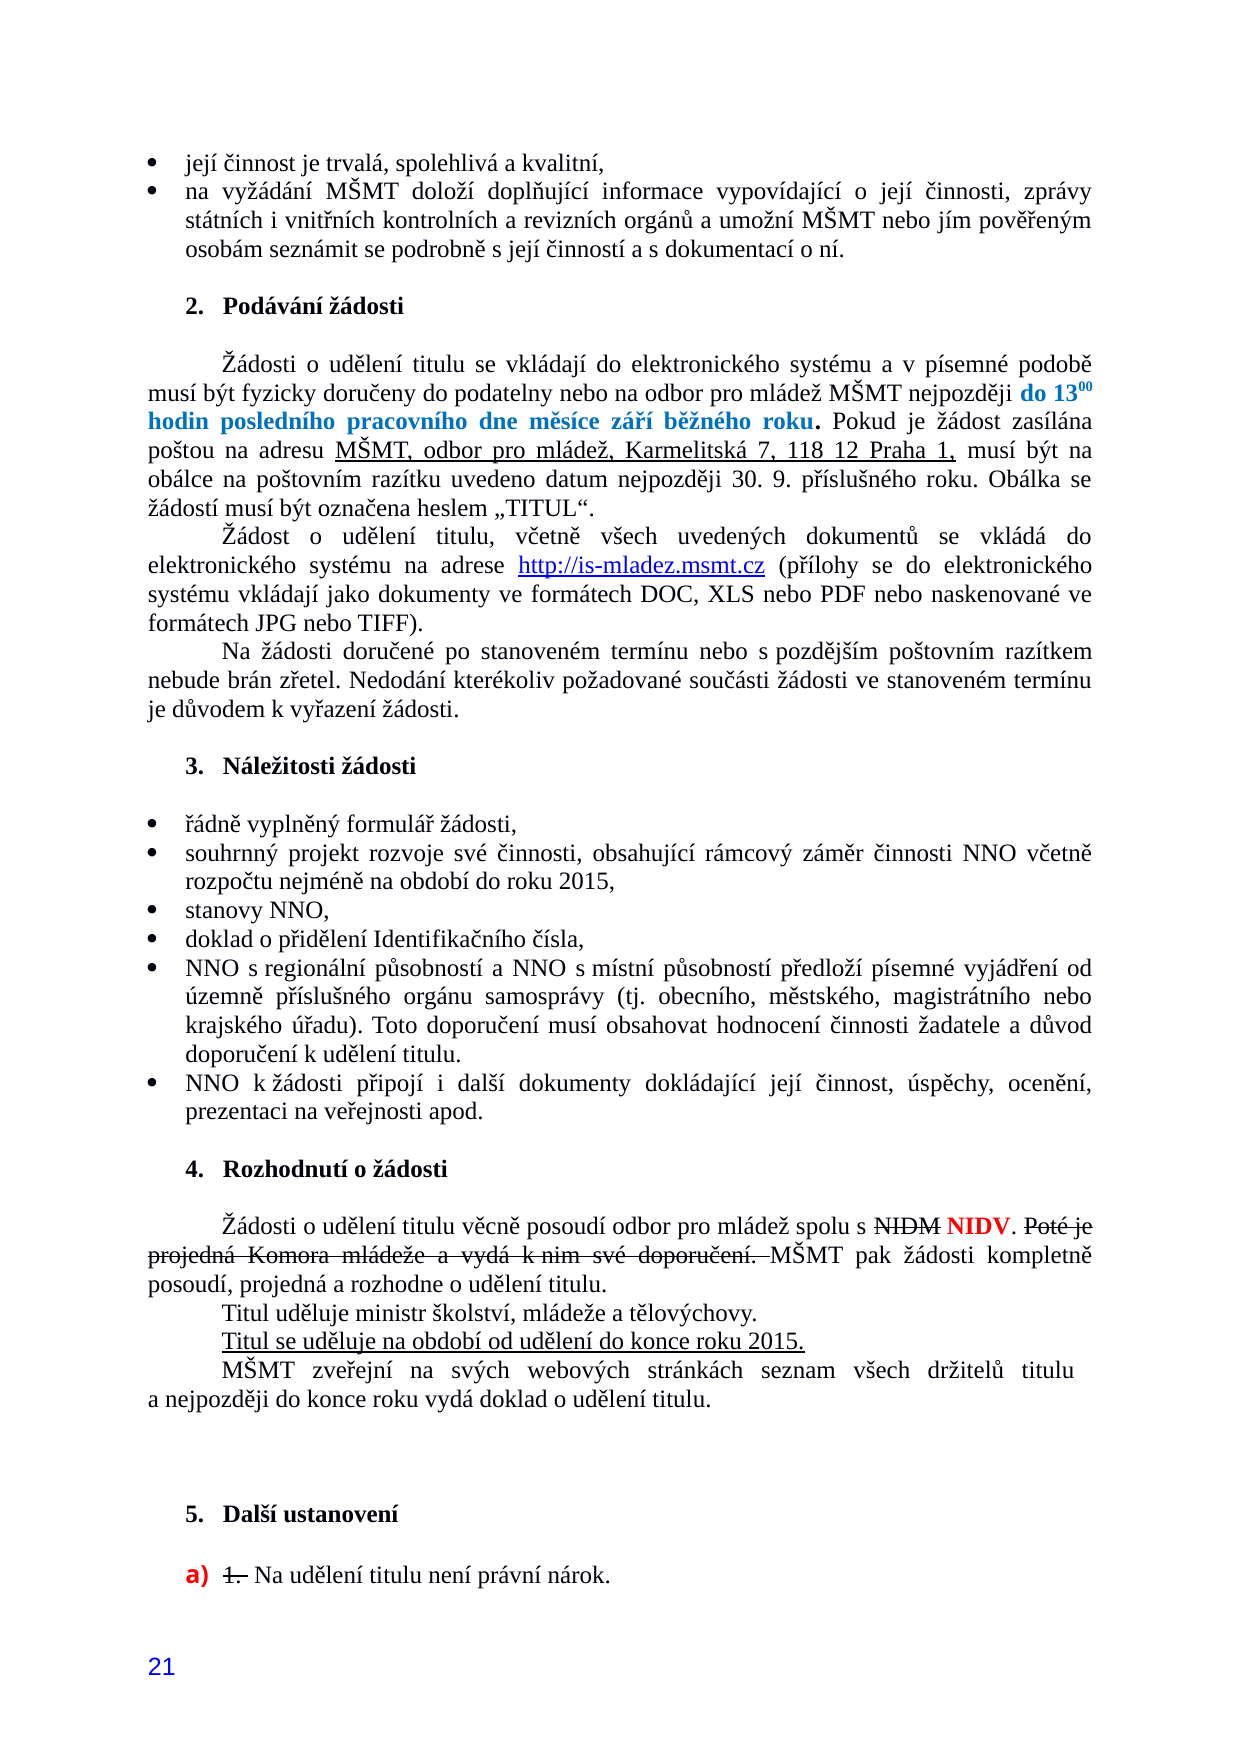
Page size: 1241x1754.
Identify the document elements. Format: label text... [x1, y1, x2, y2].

text Titul se uděluje na období od udělení do konce roku 2015. [148, 1326, 1093, 1355]
list na vyžádání MŠMT doloží doplňující informace vypovídající o její činnosti, zprávy státních i vnitřních kontrolních a revizních orgánů a umožní MŠMT nebo jím pověřeným osobám seznámit se podrobně s její činností a s dokumentací o ní. [148, 176, 1093, 263]
list doklad o přidělení Identifikačního čísla, [148, 924, 1093, 953]
list Náležitosti žádosti [185, 751, 1093, 780]
text Žádosti o udělení titulu věcně posoudí odbor pro mládež spolu s NIDM NIDV. Poté je projedná Komora mládeže a vydá k nim své doporučení. MŠMT pak žádosti kompletně posoudí, projedná a rozhodne o udělení titulu. [148, 1211, 1093, 1298]
text Žádost o udělení titulu, včetně všech uvedených dokumentů se vkládá do elektronického systému na adrese http://is-mladez.msmt.cz (přílohy se do elektronického systému vkládají jako dokumenty ve formátech DOC, XLS nebo PDF nebo naskenované ve formátech JPG nebo TIFF). [148, 521, 1093, 636]
list NNO k žádosti připojí i další dokumenty dokládající její činnost, úspěchy, ocenění, prezentaci na veřejnosti apod. [148, 1068, 1093, 1125]
list Rozhodnutí o žádosti [185, 1154, 1093, 1183]
list NNO s regionální působností a NNO s místní působností předloží písemné vyjádření od územně příslušného orgánu samosprávy (tj. obecního, městského, magistrátního nebo krajského úřadu). Toto doporučení musí obsahovat hodnocení činnosti žadatele a důvod doporučení k udělení titulu. [148, 953, 1093, 1068]
list Podávání žádosti [185, 291, 1093, 320]
text Titul uděluje ministr školství, mládeže a tělovýchovy. [148, 1298, 1093, 1326]
list řádně vyplněný formulář žádosti, [148, 809, 1093, 838]
list její činnost je trvalá, spolehlivá a kvalitní, [148, 148, 1093, 176]
text Žádosti o udělení titulu se vkládají do elektronického systému a v písemné podobě musí být fyzicky doručeny do podatelny nebo na odbor pro mládež MŠMT nejpozději do 1300 hodin posledního pracovního dne měsíce září běžného roku. Pokud je žádost zasílána poštou na adresu MŠMT, odbor pro mládež, Karmelitská 7, 118 12 Praha 1, musí být na obálce na poštovním razítku uvedeno datum nejpozději 30. 9. příslušného roku. Obálka se žádostí musí být označena heslem „TITUL“. [148, 349, 1093, 521]
text MŠMT zveřejní na svých webových stránkách seznam všech držitelů titulu a nejpozději do konce roku vydá doklad o udělení titulu. [148, 1355, 1093, 1413]
list 1. Na udělení titulu není právní nárok. [185, 1556, 1093, 1590]
list souhrnný projekt rozvoje své činnosti, obsahující rámcový záměr činnosti NNO včetně rozpočtu nejméně na období do roku 2015, [148, 838, 1093, 895]
text Na žádosti doručené po stanoveném termínu nebo s pozdějším poštovním razítkem nebude brán zřetel. Nedodání kterékoliv požadované součásti žádosti ve stanoveném termínu je důvodem k vyřazení žádosti. [148, 636, 1093, 723]
list stanovy NNO, [148, 895, 1093, 924]
list Další ustanovení [185, 1499, 1093, 1528]
